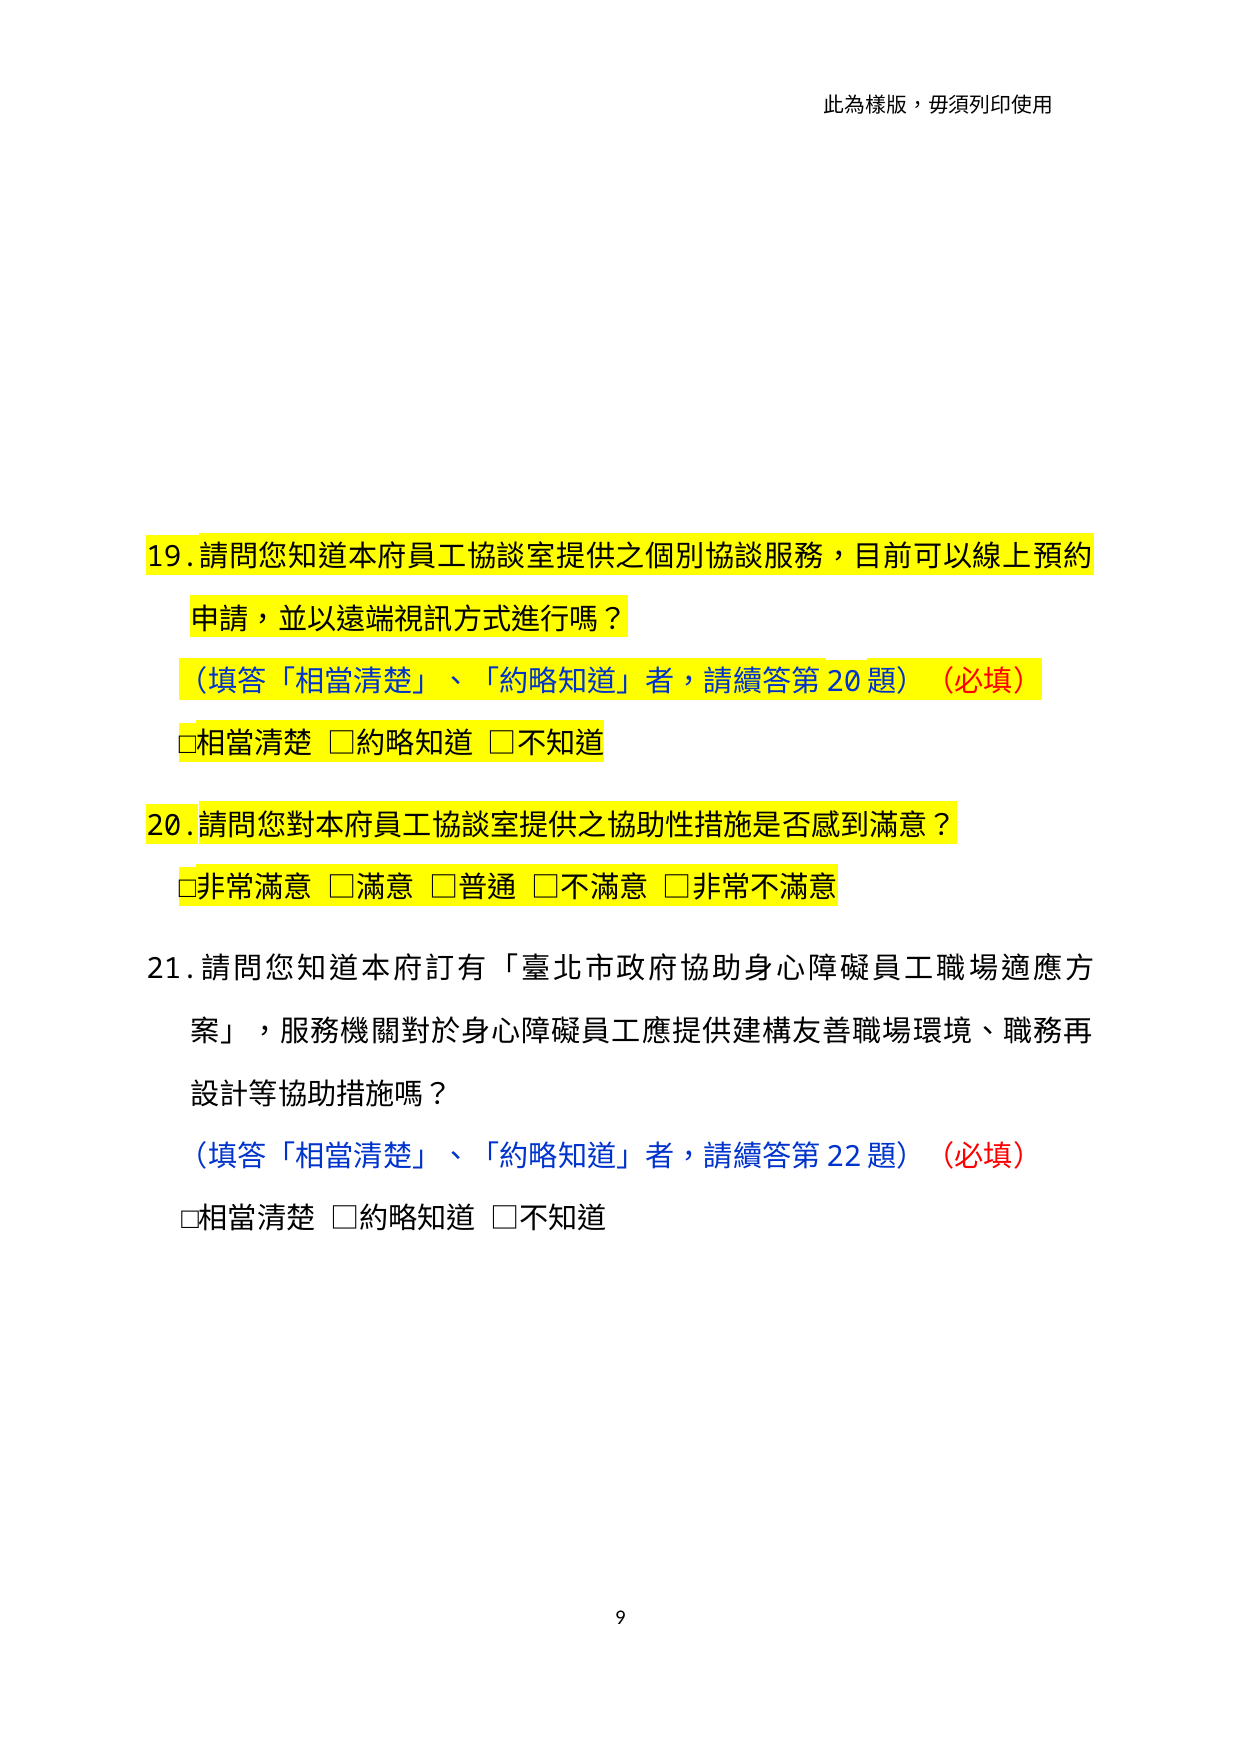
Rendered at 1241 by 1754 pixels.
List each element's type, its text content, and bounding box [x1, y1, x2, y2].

table_cell 20.請問您對本府員工協談室提供之協助性措施是否感到滿意？ □非常滿意 □滿意 □普通 □不滿意 □非常不滿意 [135, 762, 1105, 906]
table_cell 19.請問您知道本府員工協談室提供之個別協談服務，目前可以線上預約申請，並以遠端視訊方式進行嗎？ （填答「相當清楚」、「約略知道」者，請續答第20題）（必填） □相當清楚 □約略知道 □不知道 [135, 494, 1105, 762]
table_cell 21.請問您知道本府訂有「臺北市政府協助身心障礙員工職場適應方案」，服務機關對於身心障礙員工應提供建構友善職場環境、職務再設計等協助措施嗎？ （填答「相當清楚」、「約略知道」者，請續答第22題）（必填） □相當清楚 □約略知道 □不知道 [135, 906, 1105, 1237]
